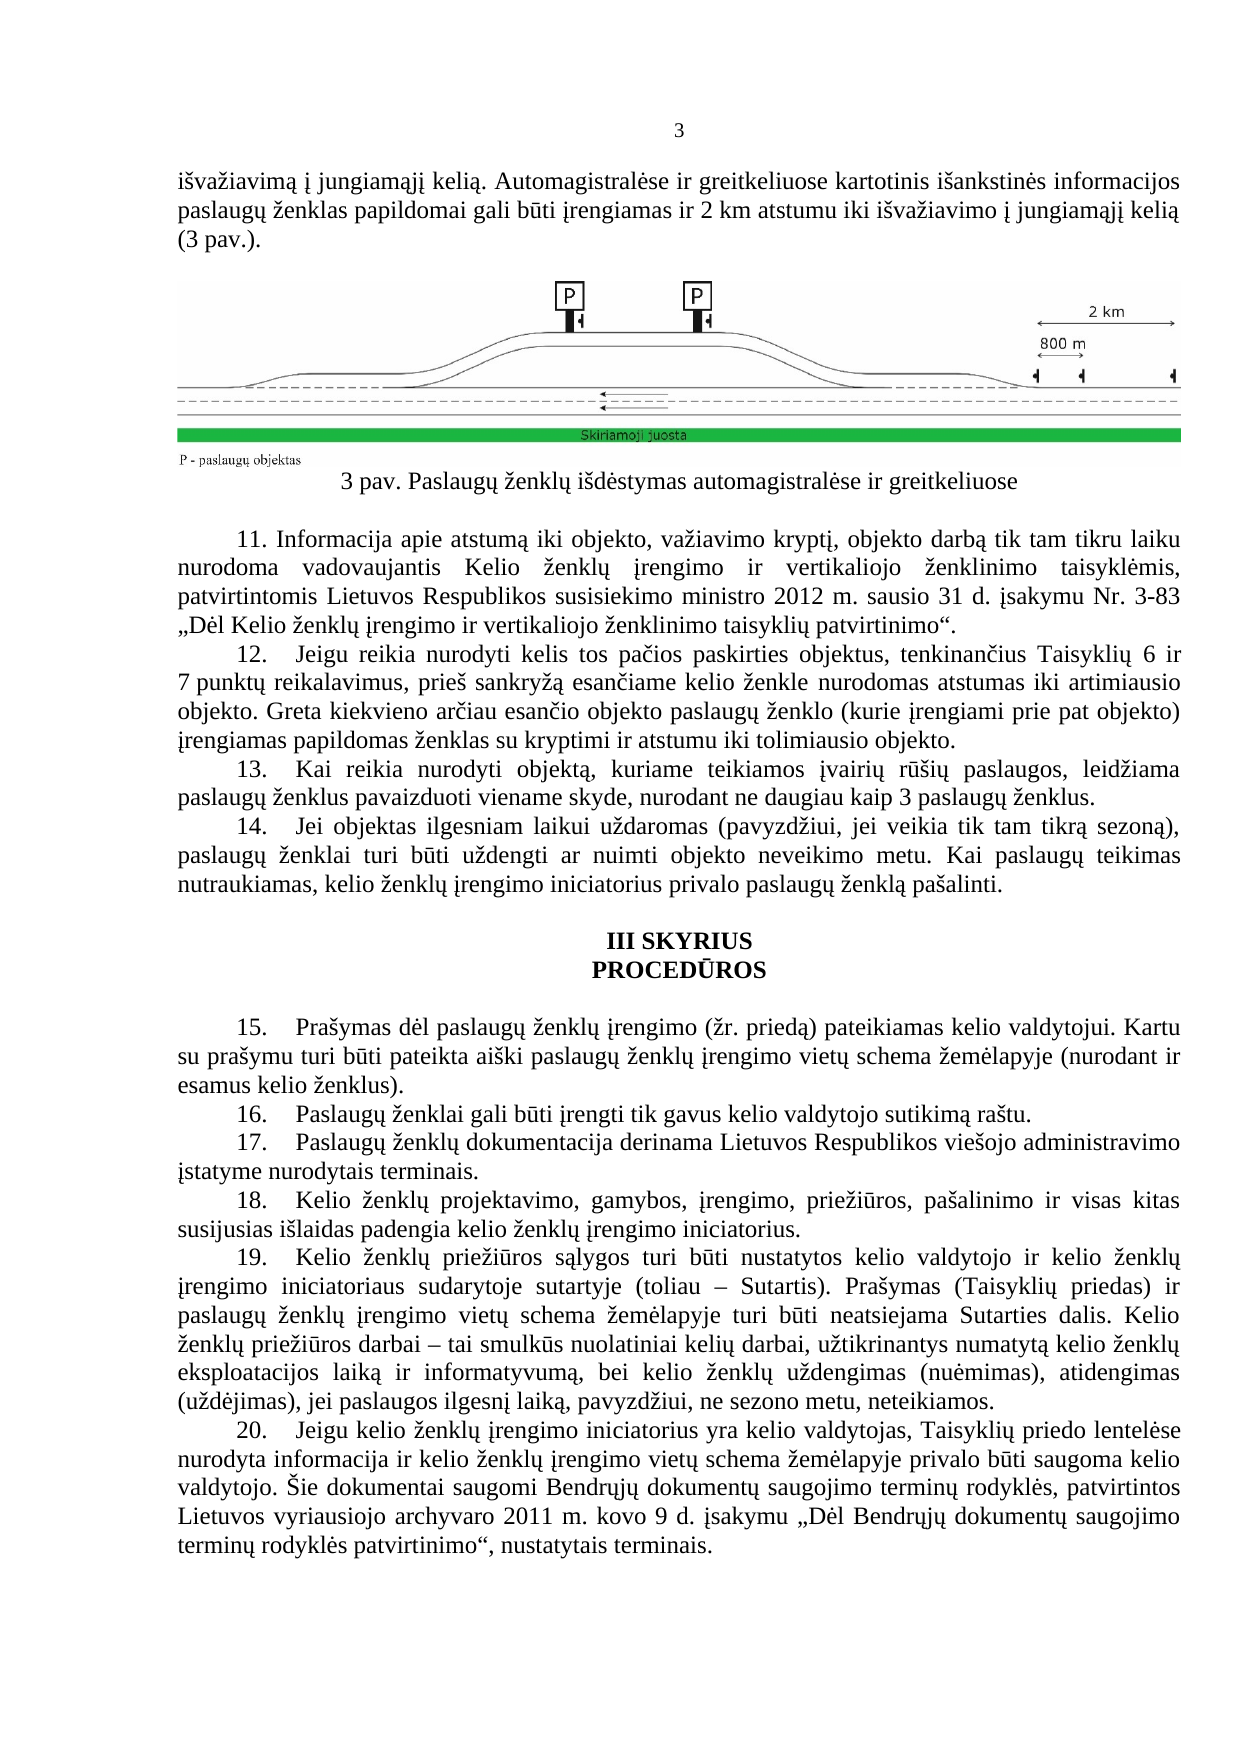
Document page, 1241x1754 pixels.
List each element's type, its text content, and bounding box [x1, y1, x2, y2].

text 15. Prašymas dėl paslaugų ženklų įrengimo (žr. priedą) pateikiamas kelio valdytojui. Kartu su prašymu turi būti pateikta aiški paslaugų ženklų įrengimo vietų schema žemėlapyje (nurodant ir esamus kelio ženklus). [177, 1012, 1181, 1099]
text 13. Kai reikia nurodyti objektą, kuriame teikiamos įvairių rūšių paslaugos, leidžiama paslaugų ženklus pavaizduoti viename skyde, nurodant ne daugiau kaip 3 paslaugų ženklus. [177, 754, 1181, 811]
text išvažiavimą į jungiamąjį kelią. Automagistralėse ir greitkeliuose kartotinis išankstinės informacijos paslaugų ženklas papildomai gali būti įrengiamas ir 2 km atstumu iki išvažiavimo į jungiamąjį kelią (3 pav.). [177, 166, 1181, 252]
text 20. Jeigu kelio ženklų įrengimo iniciatorius yra kelio valdytojas, Taisyklių priedo lentelėse nurodyta informacija ir kelio ženklų įrengimo vietų schema žemėlapyje privalo būti saugoma kelio valdytojo. Šie dokumentai saugomi Bendrųjų dokumentų saugojimo terminų rodyklės, patvirtintos Lietuvos vyriausiojo archyvaro 2011 m. kovo 9 d. įsakymu „Dėl Bendrųjų dokumentų saugojimo terminų rodyklės patvirtinimo“, nustatytais terminais. [177, 1415, 1181, 1559]
text 19. Kelio ženklų priežiūros sąlygos turi būti nustatytos kelio valdytojo ir kelio ženklų įrengimo iniciatoriaus sudarytoje sutartyje (toliau – Sutartis). Prašymas (Taisyklių priedas) ir paslaugų ženklų įrengimo vietų schema žemėlapyje turi būti neatsiejama Sutarties dalis. Kelio ženklų priežiūros darbai – tai smulkūs nuolatiniai kelių darbai, užtikrinantys numatytą kelio ženklų eksploatacijos laiką ir informatyvumą, bei kelio ženklų uždengimas (nuėmimas), atidengimas (uždėjimas), jei paslaugos ilgesnį laiką, pavyzdžiui, ne sezono metu, neteikiamos. [177, 1242, 1181, 1415]
text 16. Paslaugų ženklai gali būti įrengti tik gavus kelio valdytojo sutikimą raštu. [177, 1099, 1181, 1127]
text 11. Informacija apie atstumą iki objekto, važiavimo kryptį, objekto darbą tik tam tikru laiku nurodoma vadovaujantis Kelio ženklų įrengimo ir vertikaliojo ženklinimo taisyklėmis, patvirtintomis Lietuvos Respublikos susisiekimo ministro 2012 m. sausio 31 d. įsakymu Nr. 3-83 „Dėl Kelio ženklų įrengimo ir vertikaliojo ženklinimo taisyklių patvirtinimo“. [177, 524, 1181, 639]
text 3 pav. Paslaugų ženklų išdėstymas automagistralėse ir greitkeliuose [177, 467, 1181, 495]
text 12. Jeigu reikia nurodyti kelis tos pačios paskirties objektus, tenkinančius Taisyklių 6 ir 7 punktų reikalavimus, prieš sankryžą esančiame kelio ženkle nurodomas atstumas iki artimiausio objekto. Greta kiekvieno arčiau esančio objekto paslaugų ženklo (kurie įrengiami prie pat objekto) įrengiamas papildomas ženklas su kryptimi ir atstumu iki tolimiausio objekto. [177, 639, 1181, 754]
text 14. Jei objektas ilgesniam laikui uždaromas (pavyzdžiui, jei veikia tik tam tikrą sezoną), paslaugų ženklai turi būti uždengti ar nuimti objekto neveikimo metu. Kai paslaugų teikimas nutraukiamas, kelio ženklų įrengimo iniciatorius privalo paslaugų ženklą pašalinti. [177, 811, 1181, 897]
text PROCEDŪROS [177, 955, 1181, 984]
text III SKYRIUS [177, 926, 1181, 955]
text 18. Kelio ženklų projektavimo, gamybos, įrengimo, priežiūros, pašalinimo ir visas kitas susijusias išlaidas padengia kelio ženklų įrengimo iniciatorius. [177, 1185, 1181, 1242]
text 17. Paslaugų ženklų dokumentacija derinama Lietuvos Respublikos viešojo administravimo įstatyme nurodytais terminais. [177, 1127, 1181, 1185]
